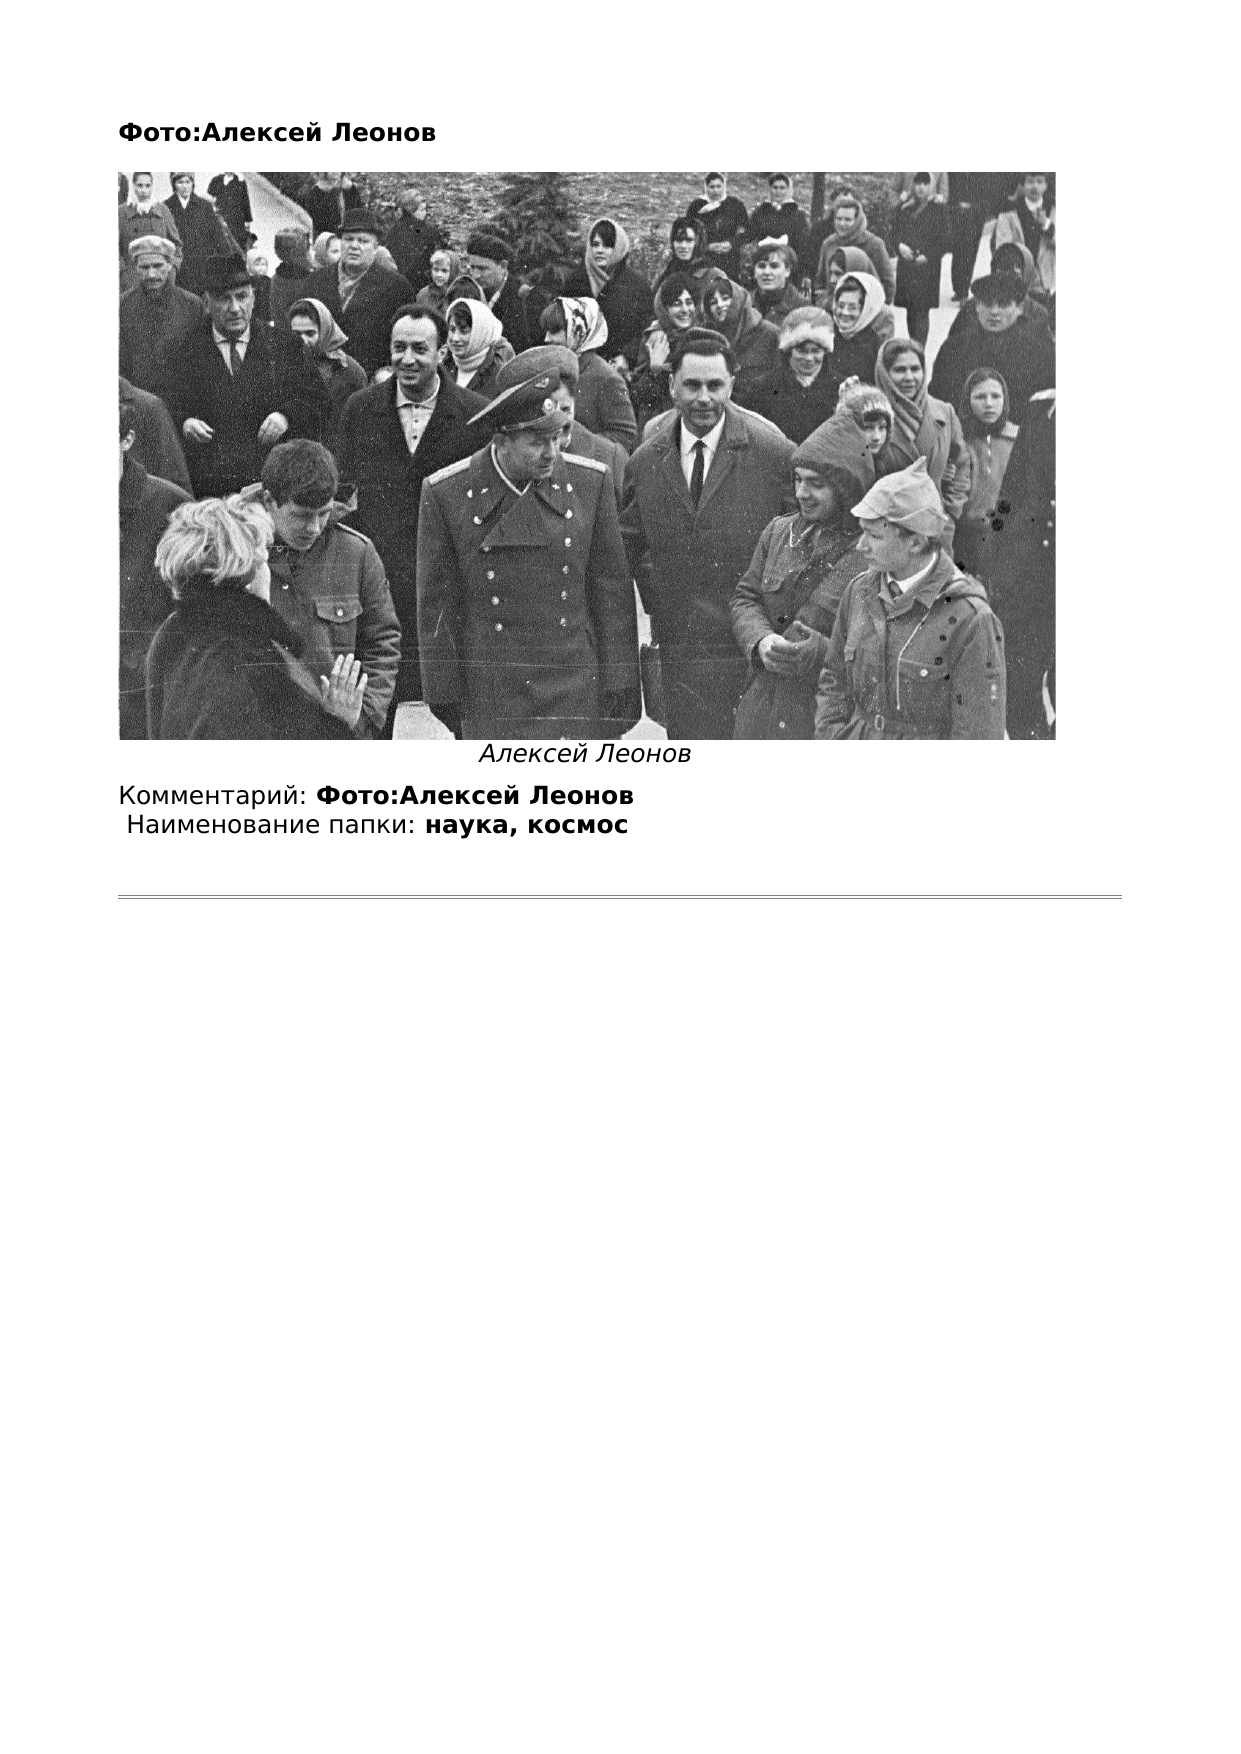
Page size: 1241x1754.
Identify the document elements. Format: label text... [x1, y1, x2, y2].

text Комментарий: Фото:Алексей Леонов Наименование папки: наука, космос [118, 781, 1122, 868]
text Алексей Леонов [118, 740, 1056, 768]
picture [118, 172, 1056, 740]
subtitle Фото:Алексей Леонов [118, 118, 1122, 147]
